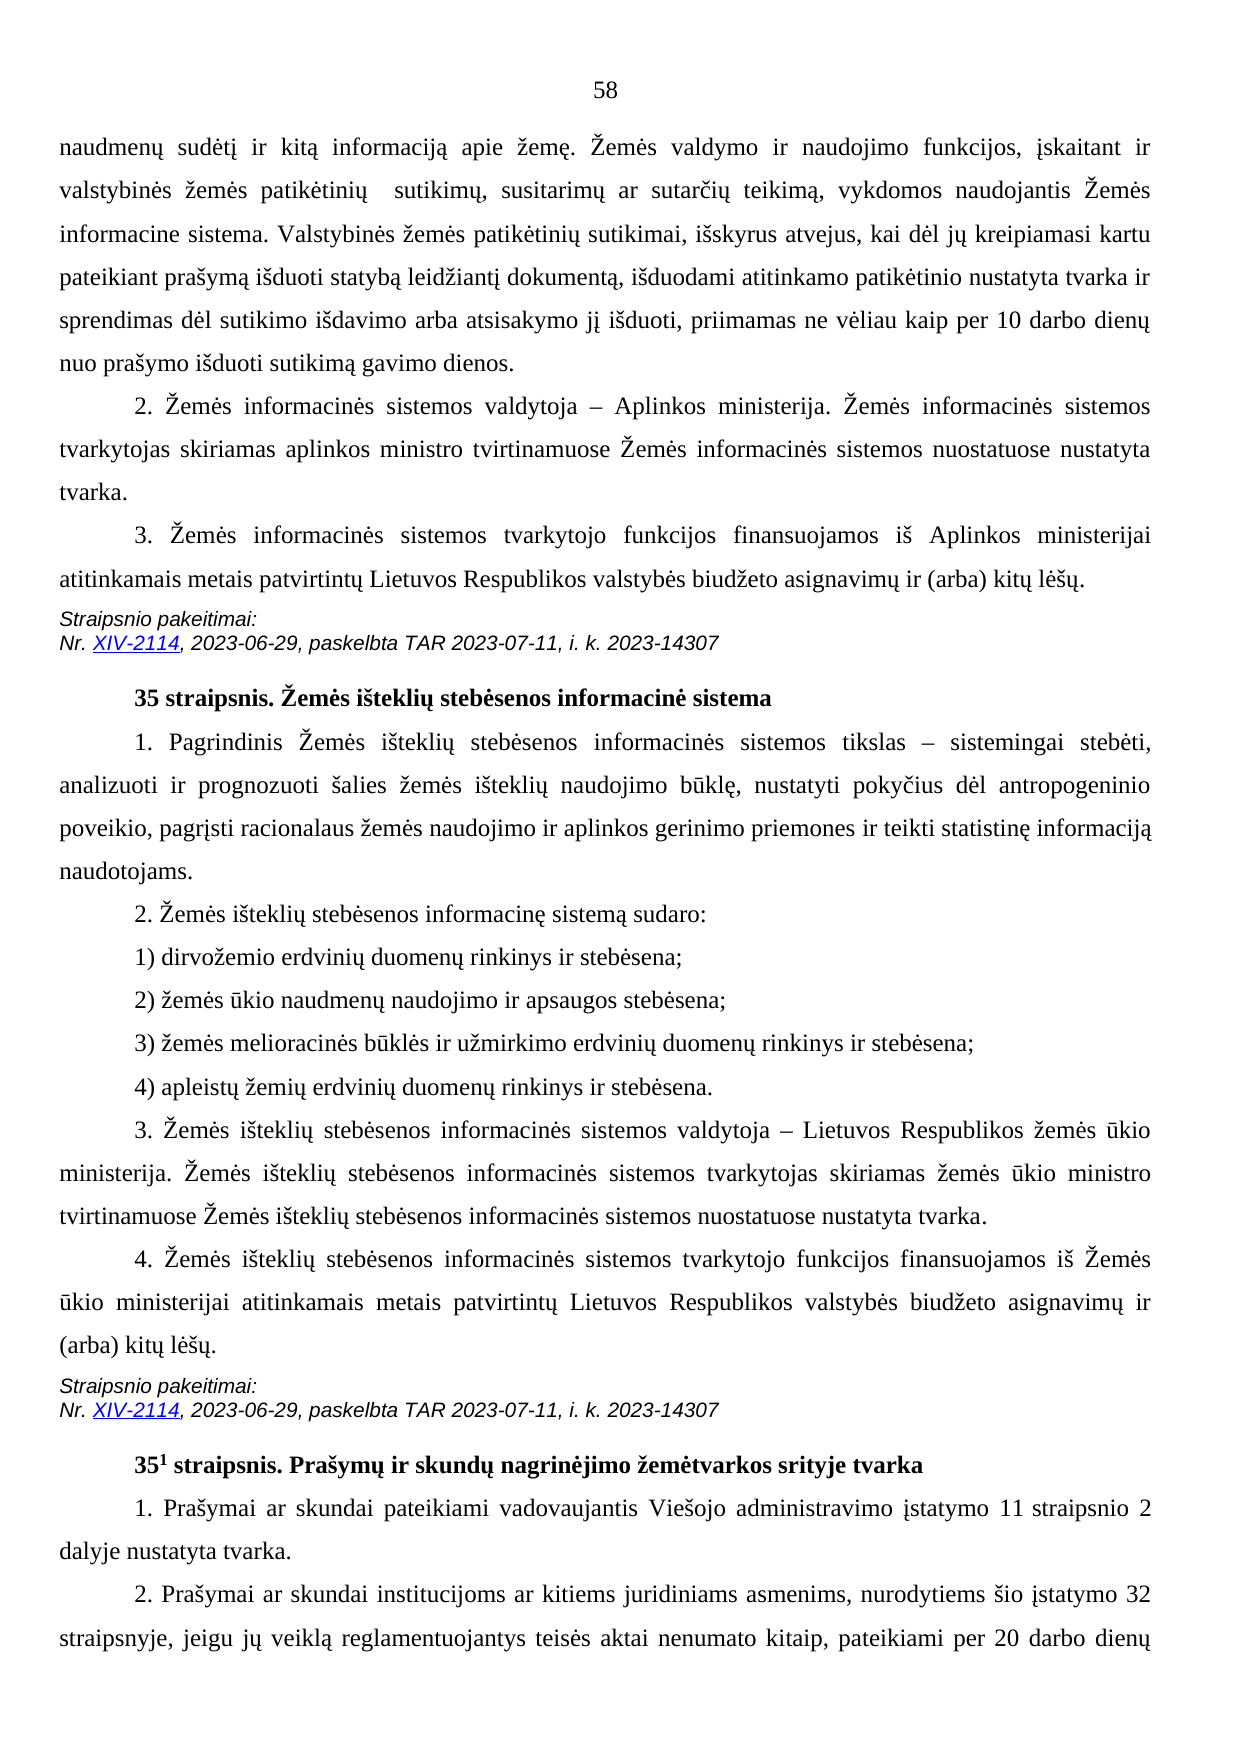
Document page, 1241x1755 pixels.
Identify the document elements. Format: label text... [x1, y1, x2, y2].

text Straipsnio pakeitimai: [59, 607, 1152, 631]
text 3. Žemės išteklių stebėsenos informacinės sistemos valdytoja – Lietuvos Respublikos žemės ūkio ministerija. Žemės išteklių stebėsenos informacinės sistemos tvarkytojas skiriamas žemės ūkio ministro tvirtinamuose Žemės išteklių stebėsenos informacinės sistemos nuostatuose nustatyta tvarka. [59, 1115, 1152, 1230]
text Nr. XIV-2114, 2023-06-29, paskelbta TAR 2023-07-11, i. k. 2023-14307 [59, 1397, 1152, 1421]
text 1) dirvožemio erdvinių duomenų rinkinys ir stebėsena; [59, 942, 1152, 971]
text 1. Pagrindinis Žemės išteklių stebėsenos informacinės sistemos tikslas – sistemingai stebėti, analizuoti ir prognozuoti šalies žemės išteklių naudojimo būklę, nustatyti pokyčius dėl antropogeninio poveikio, pagrįsti racionalaus žemės naudojimo ir aplinkos gerinimo priemones ir teikti statistinę informaciją naudotojams. [59, 727, 1152, 885]
text 4. Žemės išteklių stebėsenos informacinės sistemos tvarkytojo funkcijos finansuojamos iš Žemės ūkio ministerijai atitinkamais metais patvirtintų Lietuvos Respublikos valstybės biudžeto asignavimų ir (arba) kitų lėšų. [59, 1244, 1152, 1359]
text 2. Žemės informacinės sistemos valdytoja – Aplinkos ministerija. Žemės informacinės sistemos tvarkytojas skiriamas aplinkos ministro tvirtinamuose Žemės informacinės sistemos nuostatuose nustatyta tvarka. [59, 391, 1152, 506]
text 2. Prašymai ar skundai institucijoms ar kitiems juridiniams asmenims, nurodytiems šio įstatymo 32 straipsnyje, jeigu jų veiklą reglamentuojantys teisės aktai nenumato kitaip, pateikiami per 20 darbo dienų [59, 1579, 1152, 1651]
text 3. Žemės informacinės sistemos tvarkytojo funkcijos finansuojamos iš Aplinkos ministerijai atitinkamais metais patvirtintų Lietuvos Respublikos valstybės biudžeto asignavimų ir (arba) kitų lėšų. [59, 521, 1152, 592]
text 2) žemės ūkio naudmenų naudojimo ir apsaugos stebėsena; [59, 985, 1152, 1014]
text 351 straipsnis. Prašymų ir skundų nagrinėjimo žemėtvarkos srityje tvarka [59, 1450, 1152, 1479]
text naudmenų sudėtį ir kitą informaciją apie žemę. Žemės valdymo ir naudojimo funkcijos, įskaitant ir valstybinės žemės patikėtinių sutikimų, susitarimų ar sutarčių teikimą, vykdomos naudojantis Žemės informacine sistema. Valstybinės žemės patikėtinių sutikimai, išskyrus atvejus, kai dėl jų kreipiamasi kartu pateikiant prašymą išduoti statybą leidžiantį dokumentą, išduodami atitinkamo patikėtinio nustatyta tvarka ir sprendimas dėl sutikimo išdavimo arba atsisakymo jį išduoti, priimamas ne vėliau kaip per 10 darbo dienų nuo prašymo išduoti sutikimą gavimo dienos. [59, 132, 1152, 377]
text 2. Žemės išteklių stebėsenos informacinę sistemą sudaro: [59, 899, 1152, 928]
text 1. Prašymai ar skundai pateikiami vadovaujantis Viešojo administravimo įstatymo 11 straipsnio 2 dalyje nustatyta tvarka. [59, 1493, 1152, 1565]
text Straipsnio pakeitimai: [59, 1373, 1152, 1397]
text 4) apleistų žemių erdvinių duomenų rinkinys ir stebėsena. [59, 1072, 1152, 1100]
text 35 straipsnis. Žemės išteklių stebėsenos informacinė sistema [59, 683, 1152, 712]
text 3) žemės melioracinės būklės ir užmirkimo erdvinių duomenų rinkinys ir stebėsena; [59, 1028, 1152, 1057]
text Nr. XIV-2114, 2023-06-29, paskelbta TAR 2023-07-11, i. k. 2023-14307 [59, 631, 1152, 655]
